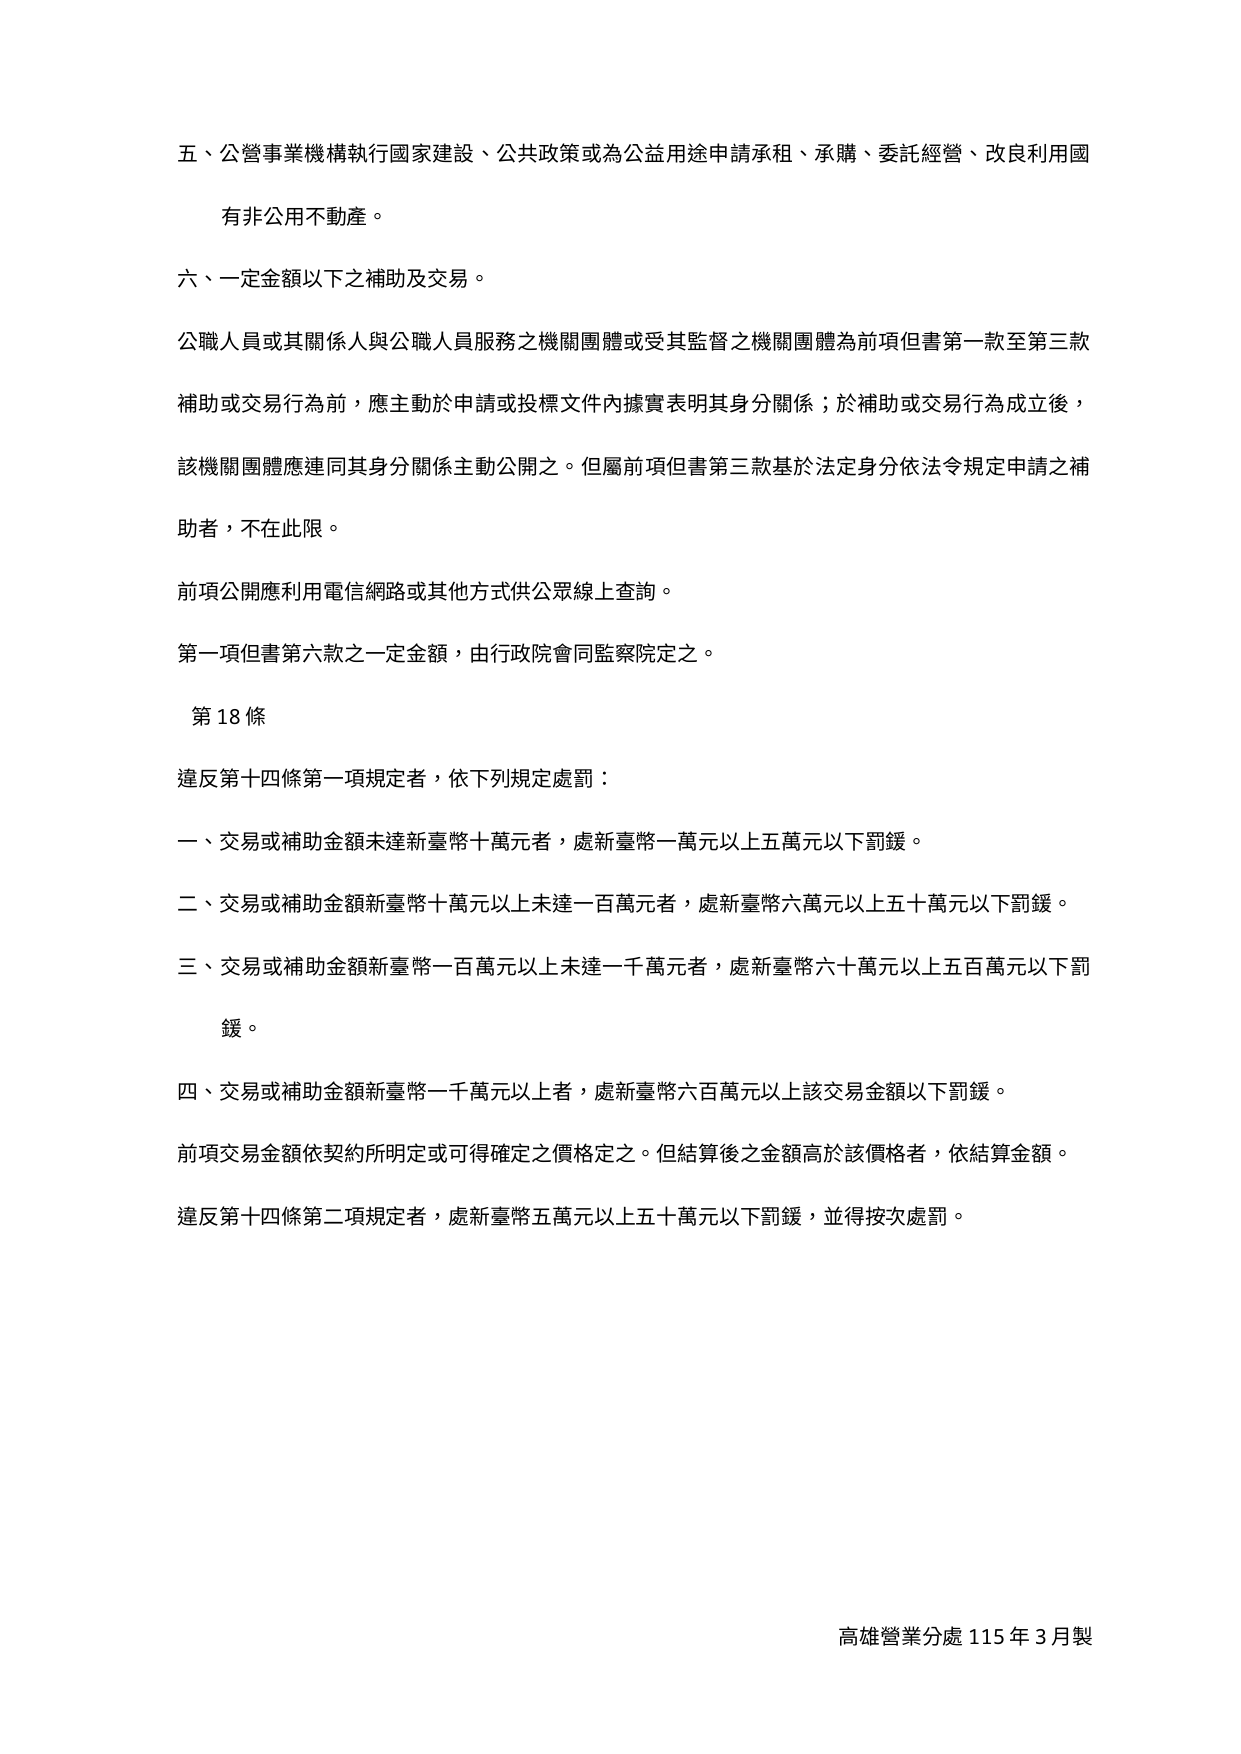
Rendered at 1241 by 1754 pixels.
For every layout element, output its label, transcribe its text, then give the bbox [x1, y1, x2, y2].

text 前項公開應利用電信網路或其他方式供公眾線上查詢。 [177, 548, 1092, 611]
text 第18條 [103, 673, 1186, 736]
text 三、交易或補助金額新臺幣一百萬元以上未達一千萬元者，處新臺幣六十萬元以上五百萬元以下罰鍰。 [177, 923, 1092, 1048]
text 二、交易或補助金額新臺幣十萬元以上未達一百萬元者，處新臺幣六萬元以上五十萬元以下罰鍰。 [177, 861, 1092, 923]
text 違反第十四條第一項規定者，依下列規定處罰： [177, 736, 1092, 798]
text 五、公營事業機構執行國家建設、公共政策或為公益用途申請承租、承購、委託經營、改良利用國有非公用不動產。 [177, 111, 1092, 236]
text 違反第十四條第二項規定者，處新臺幣五萬元以上五十萬元以下罰鍰，並得按次處罰。 [177, 1173, 1092, 1236]
text 六、一定金額以下之補助及交易。 [177, 236, 1092, 298]
text 第一項但書第六款之一定金額，由行政院會同監察院定之。 [177, 611, 1092, 673]
text 前項交易金額依契約所明定或可得確定之價格定之。但結算後之金額高於該價格者，依結算金額。 [177, 1111, 1092, 1173]
text 一、交易或補助金額未達新臺幣十萬元者，處新臺幣一萬元以上五萬元以下罰鍰。 [177, 798, 1092, 861]
text 四、交易或補助金額新臺幣一千萬元以上者，處新臺幣六百萬元以上該交易金額以下罰鍰。 [177, 1048, 1092, 1111]
text 公職人員或其關係人與公職人員服務之機關團體或受其監督之機關團體為前項但書第一款至第三款補助或交易行為前，應主動於申請或投標文件內據實表明其身分關係；於補助或交易行為成立後，該機關團體應連同其身分關係主動公開之。但屬前項但書第三款基於法定身分依法令規定申請之補助者，不在此限。 [177, 298, 1092, 548]
